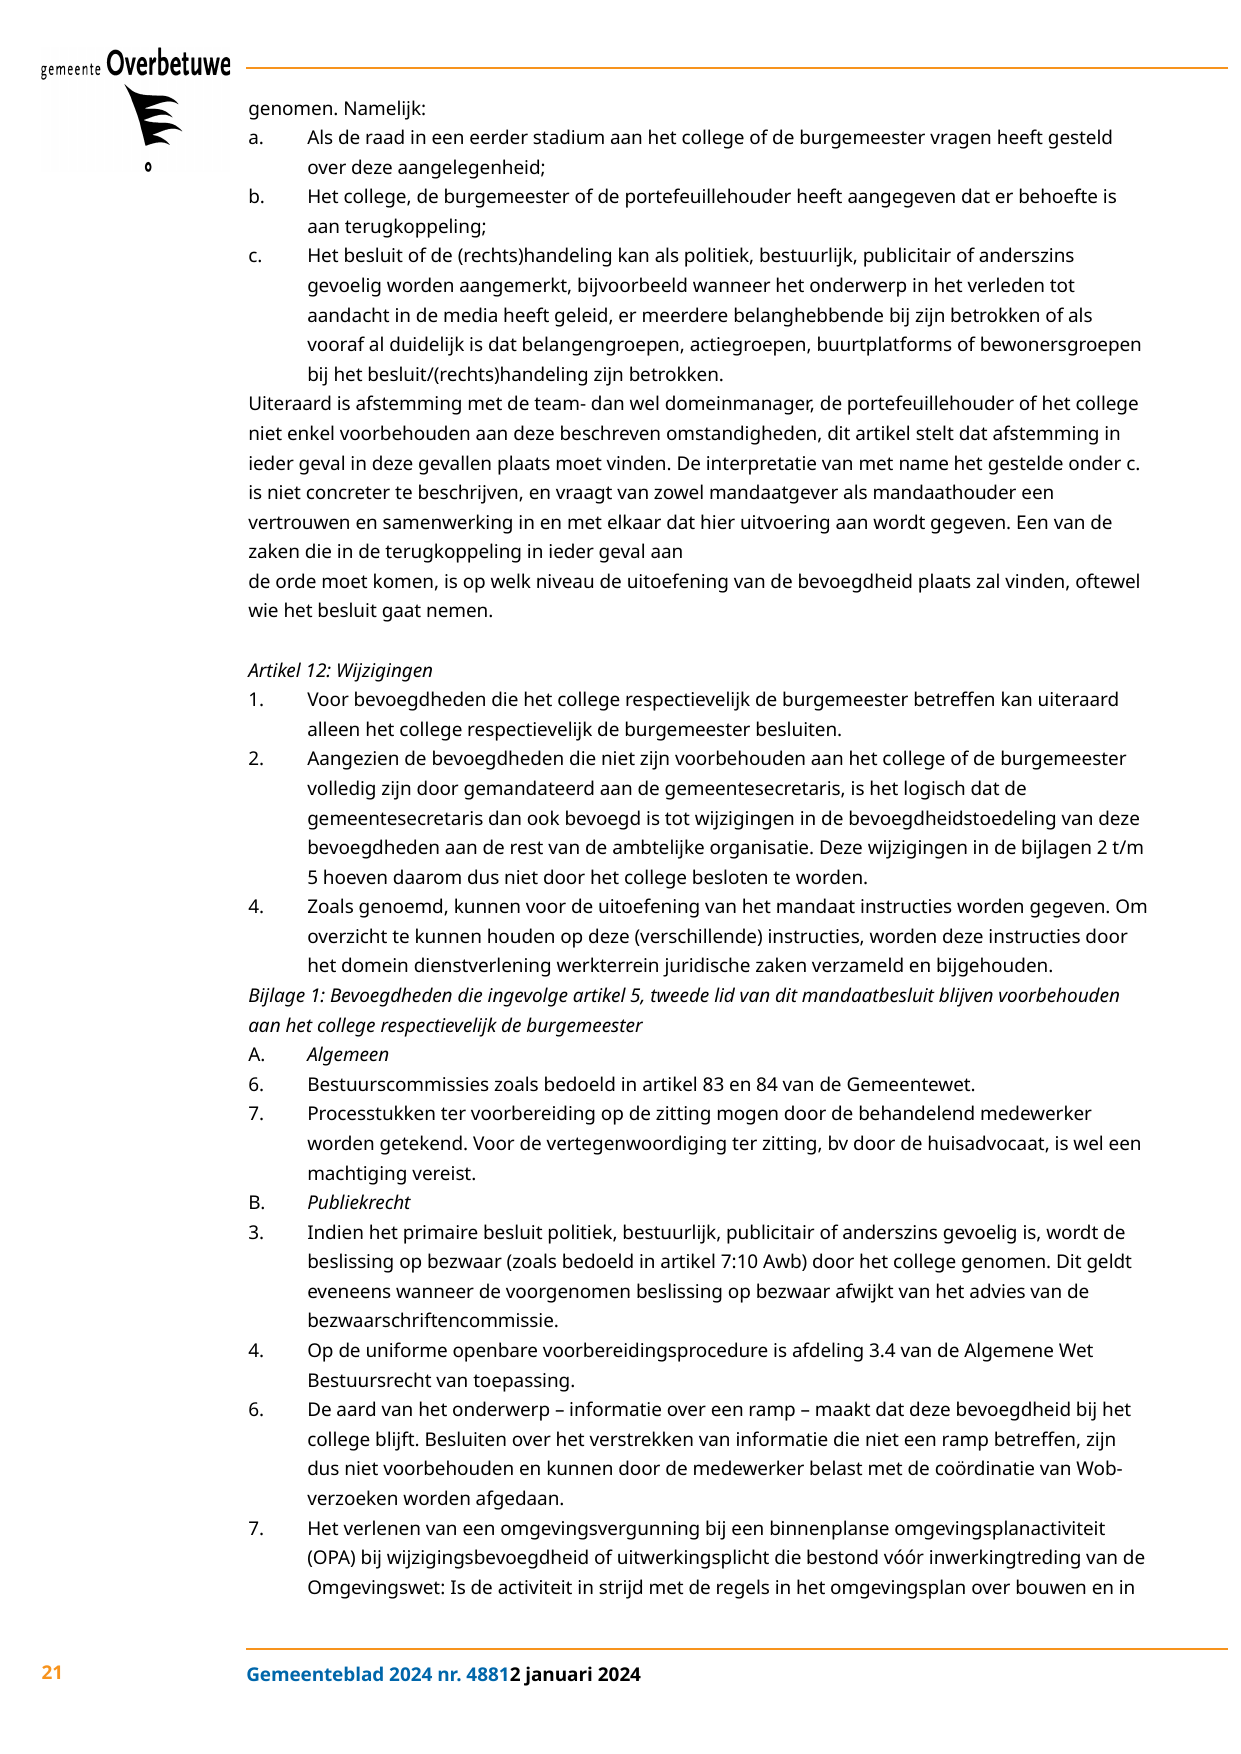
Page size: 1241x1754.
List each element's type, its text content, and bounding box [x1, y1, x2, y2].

text Artikel 12: Wijzigingen [248, 657, 1152, 683]
list De aard van het onderwerp – informatie over een ramp – maakt dat deze bevoegdheid bij het college blijft. Besluiten over het verstrekken van informatie die niet een ramp betreffen, zijn dus niet voorbehouden en kunnen door de medewerker belast met de coördinatie van Wob-verzoeken worden afgedaan. [248, 1396, 1152, 1511]
list Aangezien de bevoegdheden die niet zijn voorbehouden aan het college of de burgemeester volledig zijn door gemandateerd aan de gemeentesecretaris, is het logisch dat de gemeentesecretaris dan ook bevoegd is tot wijzigingen in de bevoegdheidstoedeling van deze bevoegdheden aan de rest van de ambtelijke organisatie. Deze wijzigingen in de bijlagen 2 t/m 5 hoeven daarom dus niet door het college besloten te worden. [248, 746, 1152, 890]
text genomen. Namelijk: [248, 95, 1152, 121]
list Als de raad in een eerder stadium aan het college of de burgemeester vragen heeft gesteld over deze aangelegenheid; [248, 124, 1152, 180]
list Het verlenen van een omgevingsvergunning bij een binnenplanse omgevingsplanactiviteit (OPA) bij wijzigingsbevoegdheid of uitwerkingsplicht die bestond vóór inwerkingtreding van de Omgevingswet: Is de activiteit in strijd met de regels in het omgevingsplan over bouwen en in [248, 1515, 1152, 1600]
list Bestuurscommissies zoals bedoeld in artikel 83 en 84 van de Gemeentewet. [248, 1071, 1152, 1097]
list Voor bevoegdheden die het college respectievelijk de burgemeester betreffen kan uiteraard alleen het college respectievelijk de burgemeester besluiten. [248, 686, 1152, 742]
picture [41, 47, 231, 172]
list Zoals genoemd, kunnen voor de uitoefening van het mandaat instructies worden gegeven. Om overzicht te kunnen houden op deze (verschillende) instructies, worden deze instructies door het domein dienstverlening werkterrein juridische zaken verzameld en bijgehouden. [248, 893, 1152, 978]
list Het besluit of de (rechts)handeling kan als politiek, bestuurlijk, publicitair of anderszins gevoelig worden aangemerkt, bijvoorbeeld wanneer het onderwerp in het verleden tot aandacht in de media heeft geleid, er meerdere belanghebbende bij zijn betrokken of als vooraf al duidelijk is dat belangengroepen, actiegroepen, buurtplatforms of bewonersgroepen bij het besluit/(rechts)handeling zijn betrokken. [248, 243, 1152, 387]
list Het college, de burgemeester of de portefeuillehouder heeft aangegeven dat er behoefte is aan terugkoppeling; [248, 183, 1152, 239]
list Algemeen [248, 1041, 1152, 1067]
list Processtukken ter voorbereiding op de zitting mogen door de behandelend medewerker worden getekend. Voor de vertegenwoordiging ter zitting, bv door de huisadvocaat, is wel een machtiging vereist. [248, 1101, 1152, 1186]
list Op de uniforme openbare voorbereidingsprocedure is afdeling 3.4 van de Algemene Wet Bestuursrecht van toepassing. [248, 1337, 1152, 1393]
text de orde moet komen, is op welk niveau de uitoefening van de bevoegdheid plaats zal vinden, oftewel wie het besluit gaat nemen. [248, 568, 1152, 623]
text Uiteraard is afstemming met de team- dan wel domeinmanager, de portefeuillehouder of het college niet enkel voorbehouden aan deze beschreven omstandigheden, dit artikel stelt dat afstemming in ieder geval in deze gevallen plaats moet vinden. De interpretatie van met name het gestelde onder c. is niet concreter te beschrijven, en vraagt van zowel mandaatgever als mandaathouder een vertrouwen en samenwerking in en met elkaar dat hier uitvoering aan wordt gegeven. Een van de zaken die in de terugkoppeling in ieder geval aan [248, 391, 1152, 564]
text Bijlage 1: Bevoegdheden die ingevolge artikel 5, tweede lid van dit mandaatbesluit blijven voorbehouden aan het college respectievelijk de burgemeester [248, 982, 1152, 1038]
list Publiekrecht [248, 1189, 1152, 1215]
list Indien het primaire besluit politiek, bestuurlijk, publicitair of anderszins gevoelig is, wordt de beslissing op bezwaar (zoals bedoeld in artikel 7:10 Awb) door het college genomen. Dit geldt eveneens wanneer de voorgenomen beslissing op bezwaar afwijkt van het advies van de bezwaarschriftencommissie. [248, 1219, 1152, 1333]
